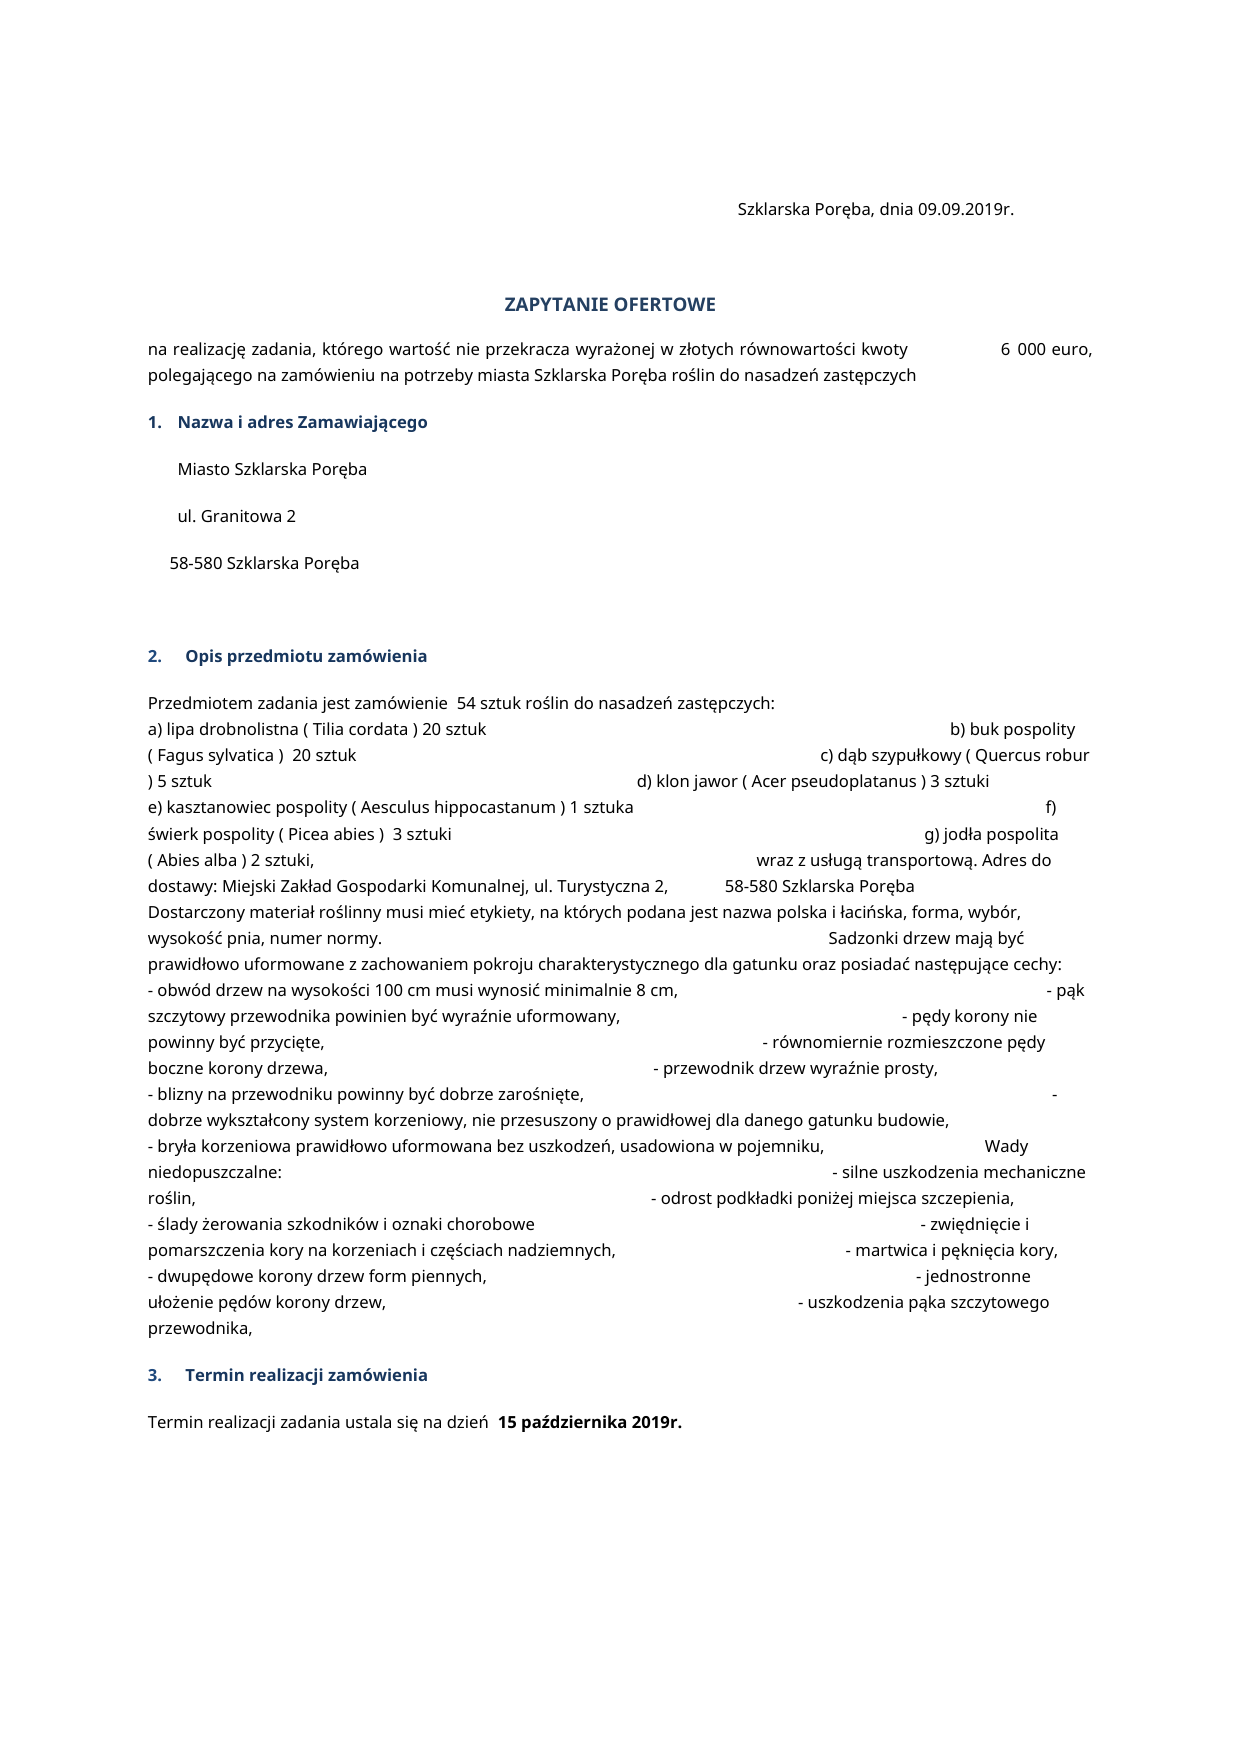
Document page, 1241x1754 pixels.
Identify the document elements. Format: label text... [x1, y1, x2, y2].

list Miasto Szklarska Poręba [177, 458, 1093, 480]
list ul. Granitowa 2 [177, 504, 1093, 527]
list Opis przedmiotu zamówienia [148, 645, 1093, 668]
list 58-580 Szklarska Poręba [148, 551, 1093, 574]
text na realizację zadania, którego wartość nie przekracza wyrażonej w złotych równowartości kwoty 6 000 euro, polegającego na zamówieniu na potrzeby miasta Szklarska Poręba roślin do nasadzeń zastępczych [148, 338, 1093, 387]
text Przedmiotem zadania jest zamówienie 54 sztuk roślin do nasadzeń zastępczych: a) lipa drobnolistna ( Tilia cordata ) 20 sztuk b) buk pospolity ( Fagus sylvatica ) 20 sztuk c) dąb szypułkowy ( Quercus robur ) 5 sztuk d) klon jawor ( Acer pseudoplatanus ) 3 sztuki e) kasztanowiec pospolity ( Aesculus hippocastanum ) 1 sztuka f) świerk pospolity ( Picea abies ) 3 sztuki g) jodła pospolita ( Abies alba ) 2 sztuki, wraz z usługą transportową. Adres do dostawy: Miejski Zakład Gospodarki Komunalnej, ul. Turystyczna 2, 58-580 Szklarska Poręba Dostarczony materiał roślinny musi mieć etykiety, na których podana jest nazwa polska i łacińska, forma, wybór, wysokość pnia, numer normy. Sadzonki drzew mają być prawidłowo uformowane z zachowaniem pokroju charakterystycznego dla gatunku oraz posiadać następujące cechy: - obwód drzew na wysokości 100 cm musi wynosić minimalnie 8 cm, - pąk szczytowy przewodnika powinien być wyraźnie uformowany, - pędy korony nie powinny być przycięte, - równomiernie rozmieszczone pędy boczne korony drzewa, - przewodnik drzew wyraźnie prosty, - blizny na przewodniku powinny być dobrze zarośnięte, - dobrze wykształcony system korzeniowy, nie przesuszony o prawidłowej dla danego gatunku budowie, - bryła korzeniowa prawidłowo uformowana bez uszkodzeń, usadowiona w pojemniku, Wady niedopuszczalne: - silne uszkodzenia mechaniczne roślin, - odrost podkładki poniżej miejsca szczepienia, - ślady żerowania szkodników i oznaki chorobowe - zwiędnięcie i pomarszczenia kory na korzeniach i częściach nadziemnych, - martwica i pęknięcia kory, - dwupędowe korony drzew form piennych, - jednostronne ułożenie pędów korony drzew, - uszkodzenia pąka szczytowego przewodnika, [148, 692, 1093, 1340]
text Szklarska Poręba, dnia 09.09.2019r. [738, 198, 1093, 220]
list Nazwa i adres Zamawiającego [148, 411, 1093, 433]
list Termin realizacji zamówienia [148, 1364, 1093, 1387]
list Termin realizacji zadania ustala się na dzień 15 października 2019r. [148, 1411, 1093, 1433]
text ZAPYTANIE OFERTOWE [148, 291, 1093, 317]
